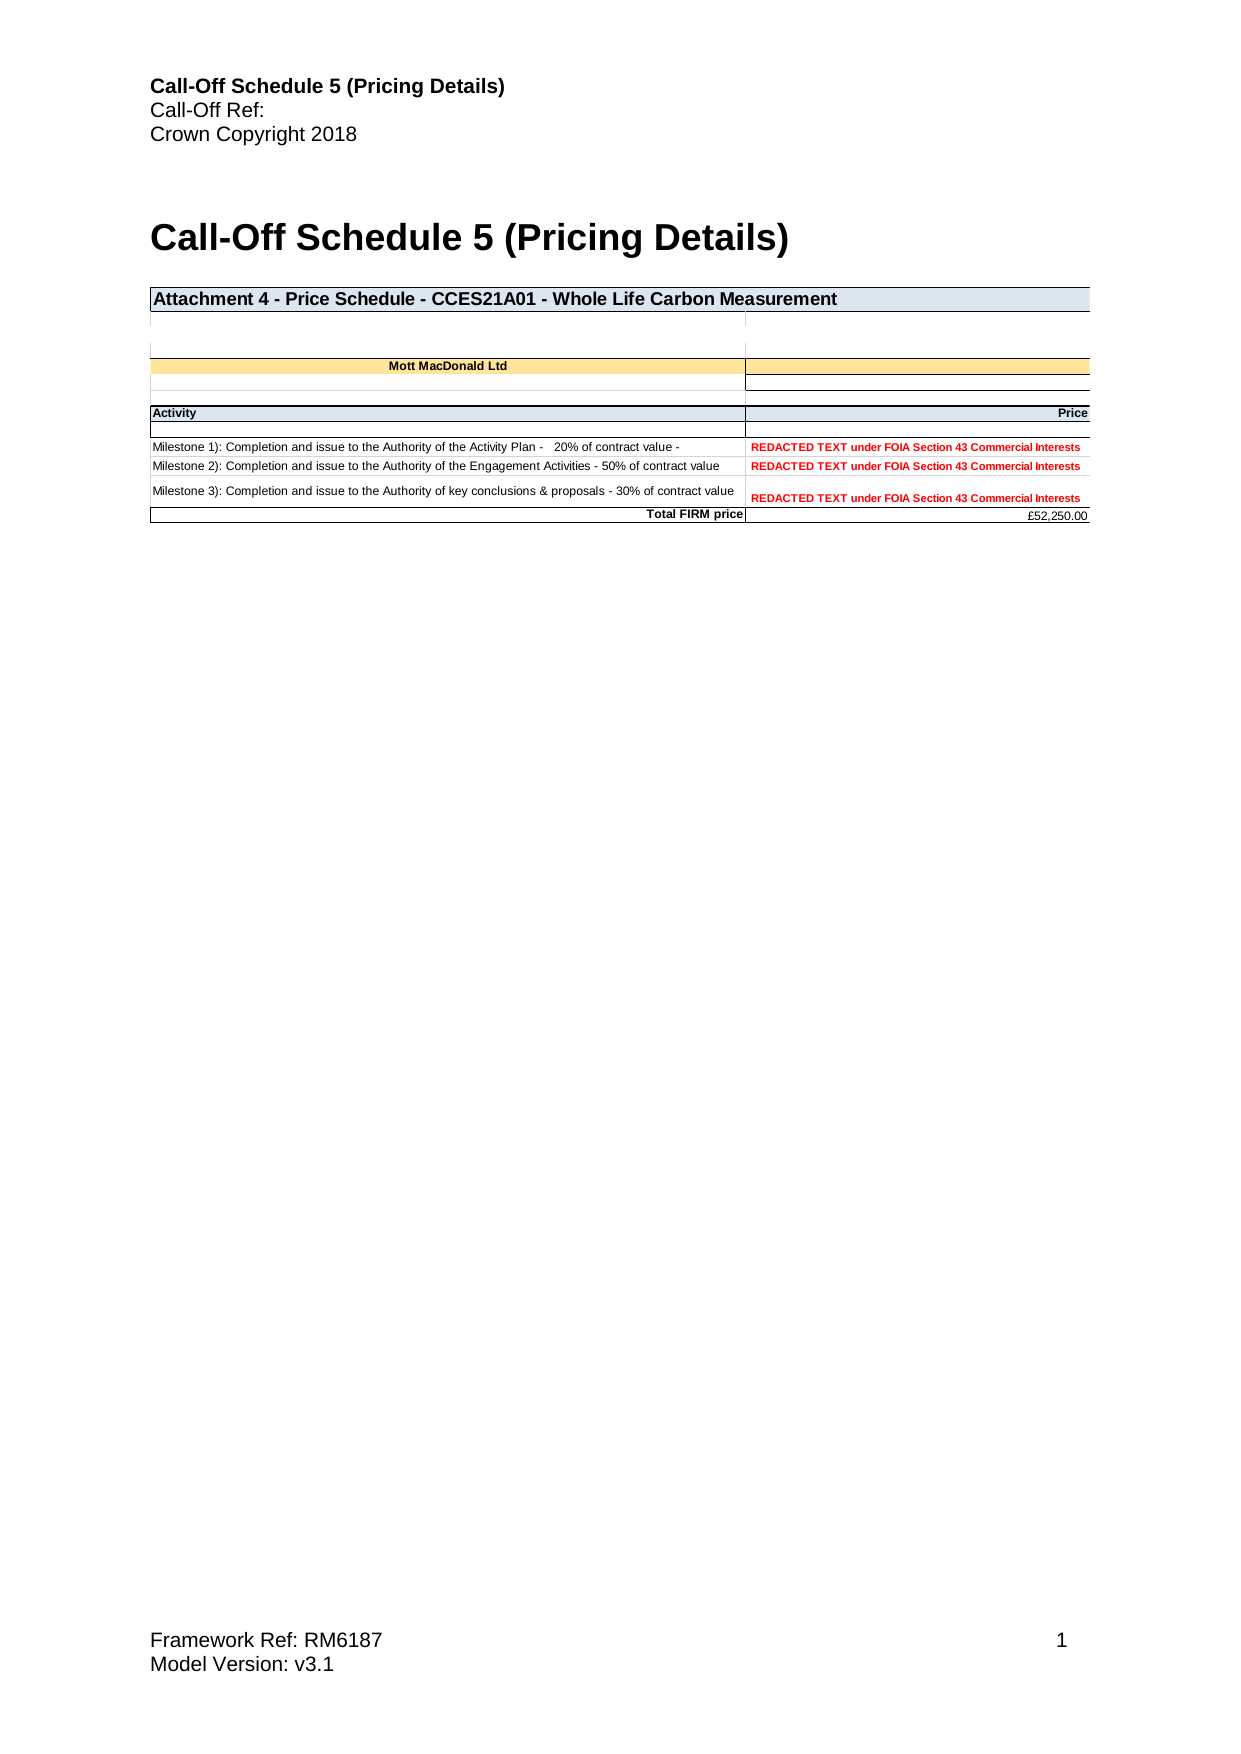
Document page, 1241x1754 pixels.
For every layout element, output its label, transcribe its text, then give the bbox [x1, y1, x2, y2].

subtitle Call-Off Schedule 5 (Pricing Details) [150, 215, 1090, 258]
